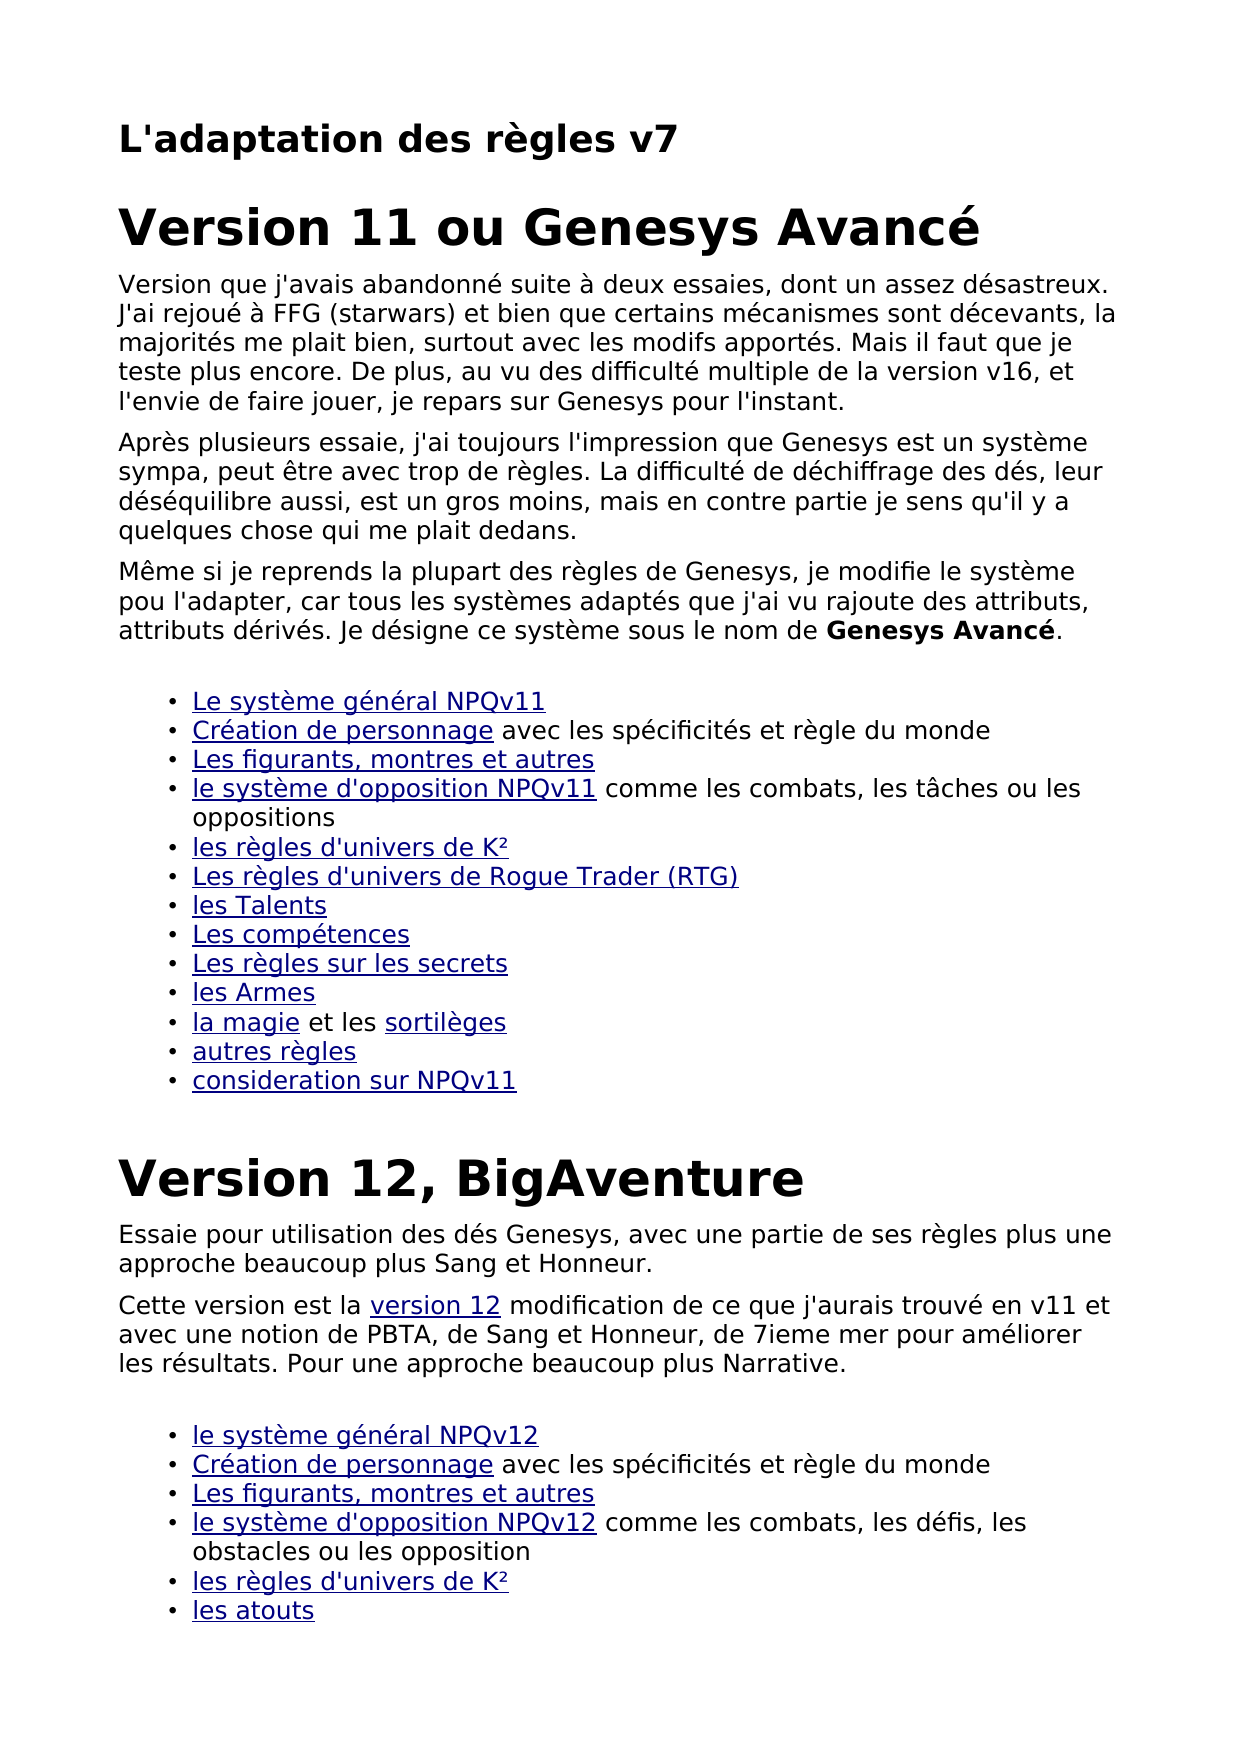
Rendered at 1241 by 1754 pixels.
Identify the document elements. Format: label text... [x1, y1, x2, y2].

list la magie et les sortilèges [177, 1008, 1122, 1037]
list les Armes [177, 979, 1122, 1008]
text Cette version est la version 12 modification de ce que j'aurais trouvé en v11 et avec une notion de PBTA, de Sang et Honneur, de 7ieme mer pour améliorer les résultats. Pour une approche beaucoup plus Narrative. [118, 1291, 1122, 1379]
list les règles d'univers de K² [177, 1567, 1122, 1596]
list Les figurants, montres et autres [177, 1479, 1122, 1508]
list autres règles [177, 1037, 1122, 1066]
list Création de personnage avec les spécificités et règle du monde [177, 1450, 1122, 1479]
list Les règles d'univers de Rogue Trader (RTG) [177, 862, 1122, 891]
list les Talents [177, 891, 1122, 920]
text Après plusieurs essaie, j'ai toujours l'impression que Genesys est un système sympa, peut être avec trop de règles. La difficulté de déchiffrage des dés, leur déséquilibre aussi, est un gros moins, mais en contre partie je sens qu'il y a quelques chose qui me plait dedans. [118, 428, 1122, 545]
list Les règles sur les secrets [177, 949, 1122, 979]
list consideration sur NPQv11 [177, 1066, 1122, 1095]
subtitle Version 11 ou Genesys Avancé [118, 199, 1122, 257]
list les atouts [177, 1596, 1122, 1625]
text Version que j'avais abandonné suite à deux essaies, dont un assez désastreux. J'ai rejoué à FFG (starwars) et bien que certains mécanismes sont décevants, la majorités me plait bien, surtout avec les modifs apportés. Mais il faut que je teste plus encore. De plus, au vu des difficulté multiple de la version v16, et l'envie de faire jouer, je repars sur Genesys pour l'instant. [118, 270, 1122, 416]
list le système d'opposition NPQv12 comme les combats, les défis, les obstacles ou les opposition [177, 1508, 1122, 1567]
list les règles d'univers de K² [177, 833, 1122, 862]
text Essaie pour utilisation des dés Genesys, avec une partie de ses règles plus une approche beaucoup plus Sang et Honneur. [118, 1221, 1122, 1279]
list le système d'opposition NPQv11 comme les combats, les tâches ou les oppositions [177, 774, 1122, 833]
list le système général NPQv12 [177, 1421, 1122, 1450]
subtitle L'adaptation des règles v7 [118, 118, 1122, 162]
text Même si je reprends la plupart des règles de Genesys, je modifie le système pou l'adapter, car tous les systèmes adaptés que j'ai vu rajoute des attributs, attributs dérivés. Je désigne ce système sous le nom de Genesys Avancé. [118, 557, 1122, 645]
subtitle Version 12, BigAventure [118, 1150, 1122, 1208]
list Les figurants, montres et autres [177, 745, 1122, 774]
list Création de personnage avec les spécificités et règle du monde [177, 716, 1122, 745]
list Les compétences [177, 920, 1122, 949]
list Le système général NPQv11 [177, 687, 1122, 716]
